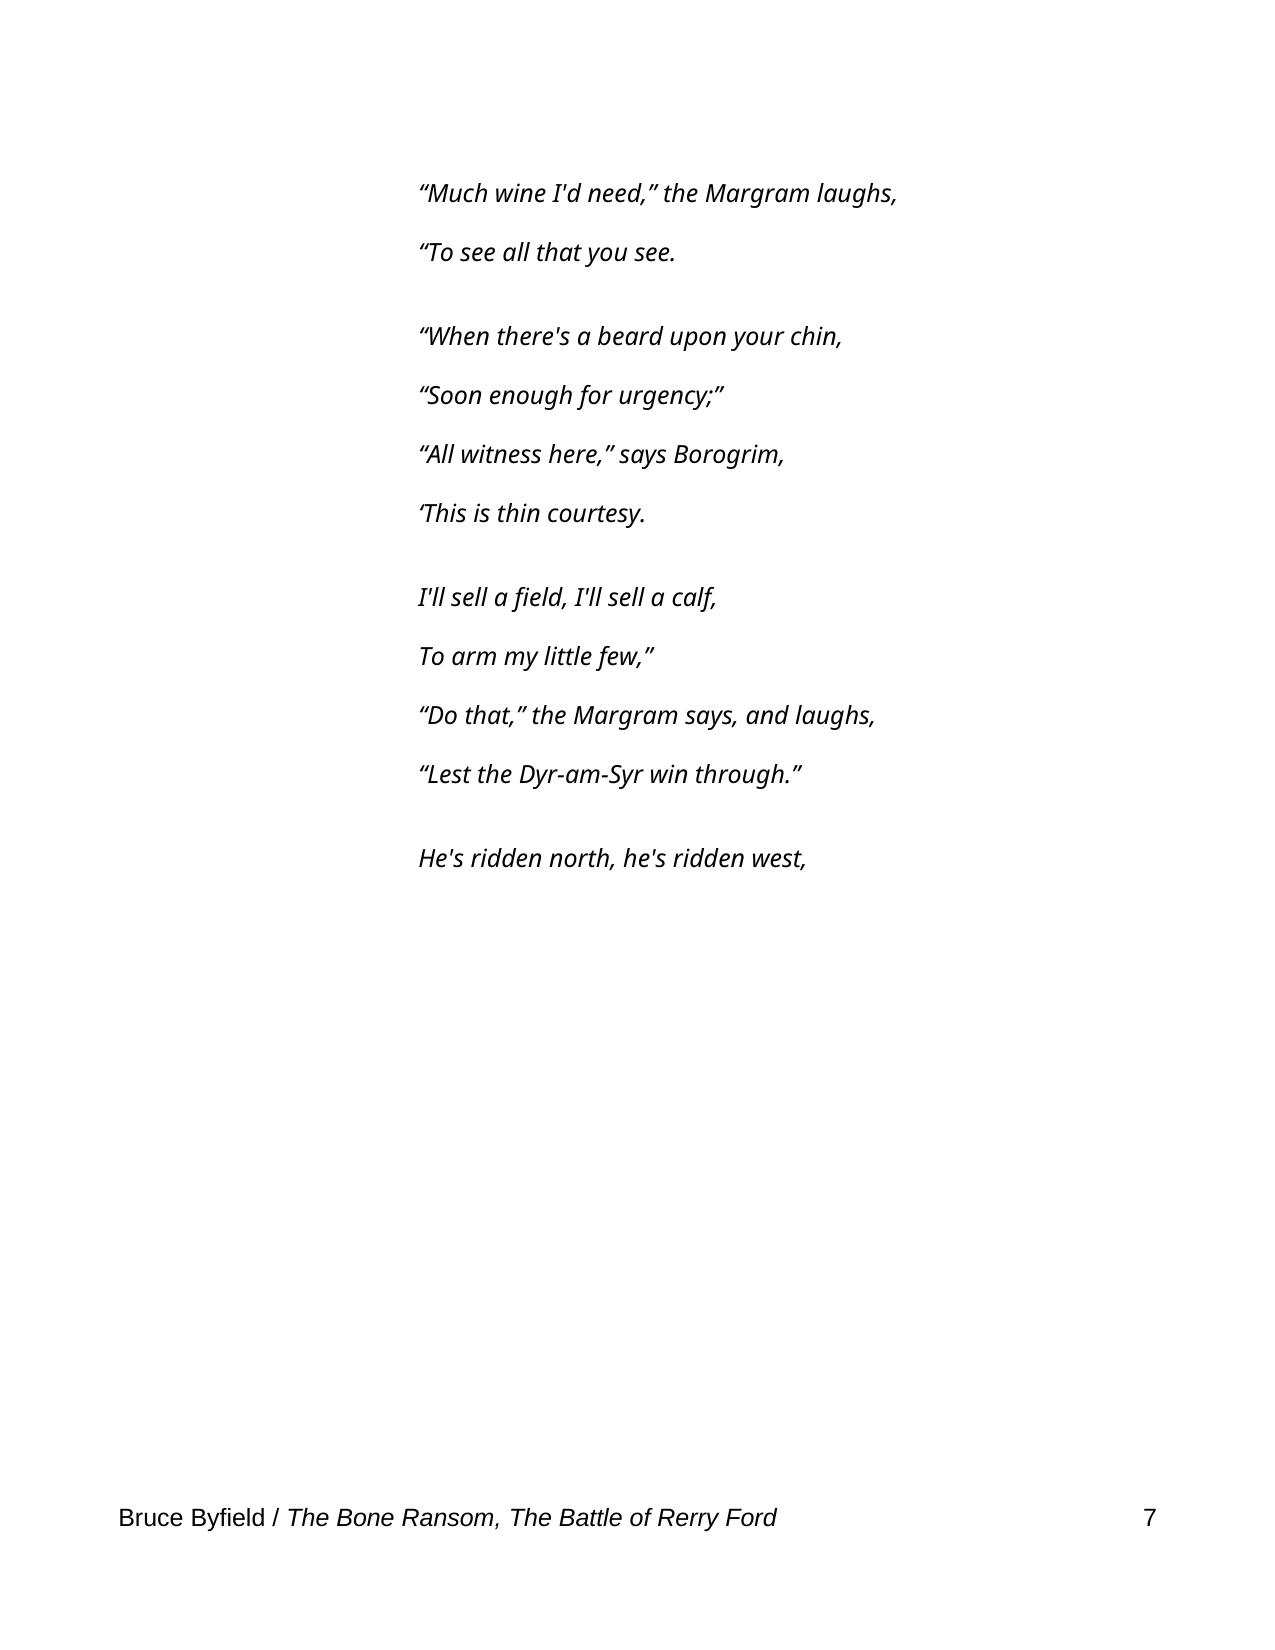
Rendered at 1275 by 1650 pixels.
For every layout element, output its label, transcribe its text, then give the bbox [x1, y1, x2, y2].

text “Much wine I'd need,” the Margram laughs, [418, 175, 1157, 209]
text “Lest the Dyr-am-Syr win through.” [418, 757, 1157, 791]
text He's ridden north, he's ridden west, [418, 841, 1157, 875]
text “When there's a beard upon your chin, [418, 318, 1157, 352]
text “Do that,” the Margram says, and laughs, [418, 698, 1157, 732]
text “Soon enough for urgency;” [418, 377, 1157, 412]
text To arm my little few,” [418, 639, 1157, 673]
text “To see all that you see. [418, 234, 1157, 268]
text “All witness here,” says Borogrim, [418, 437, 1157, 471]
text ‘This is thin courtesy. [418, 496, 1157, 530]
text I'll sell a field, I'll sell a calf, [418, 580, 1157, 614]
